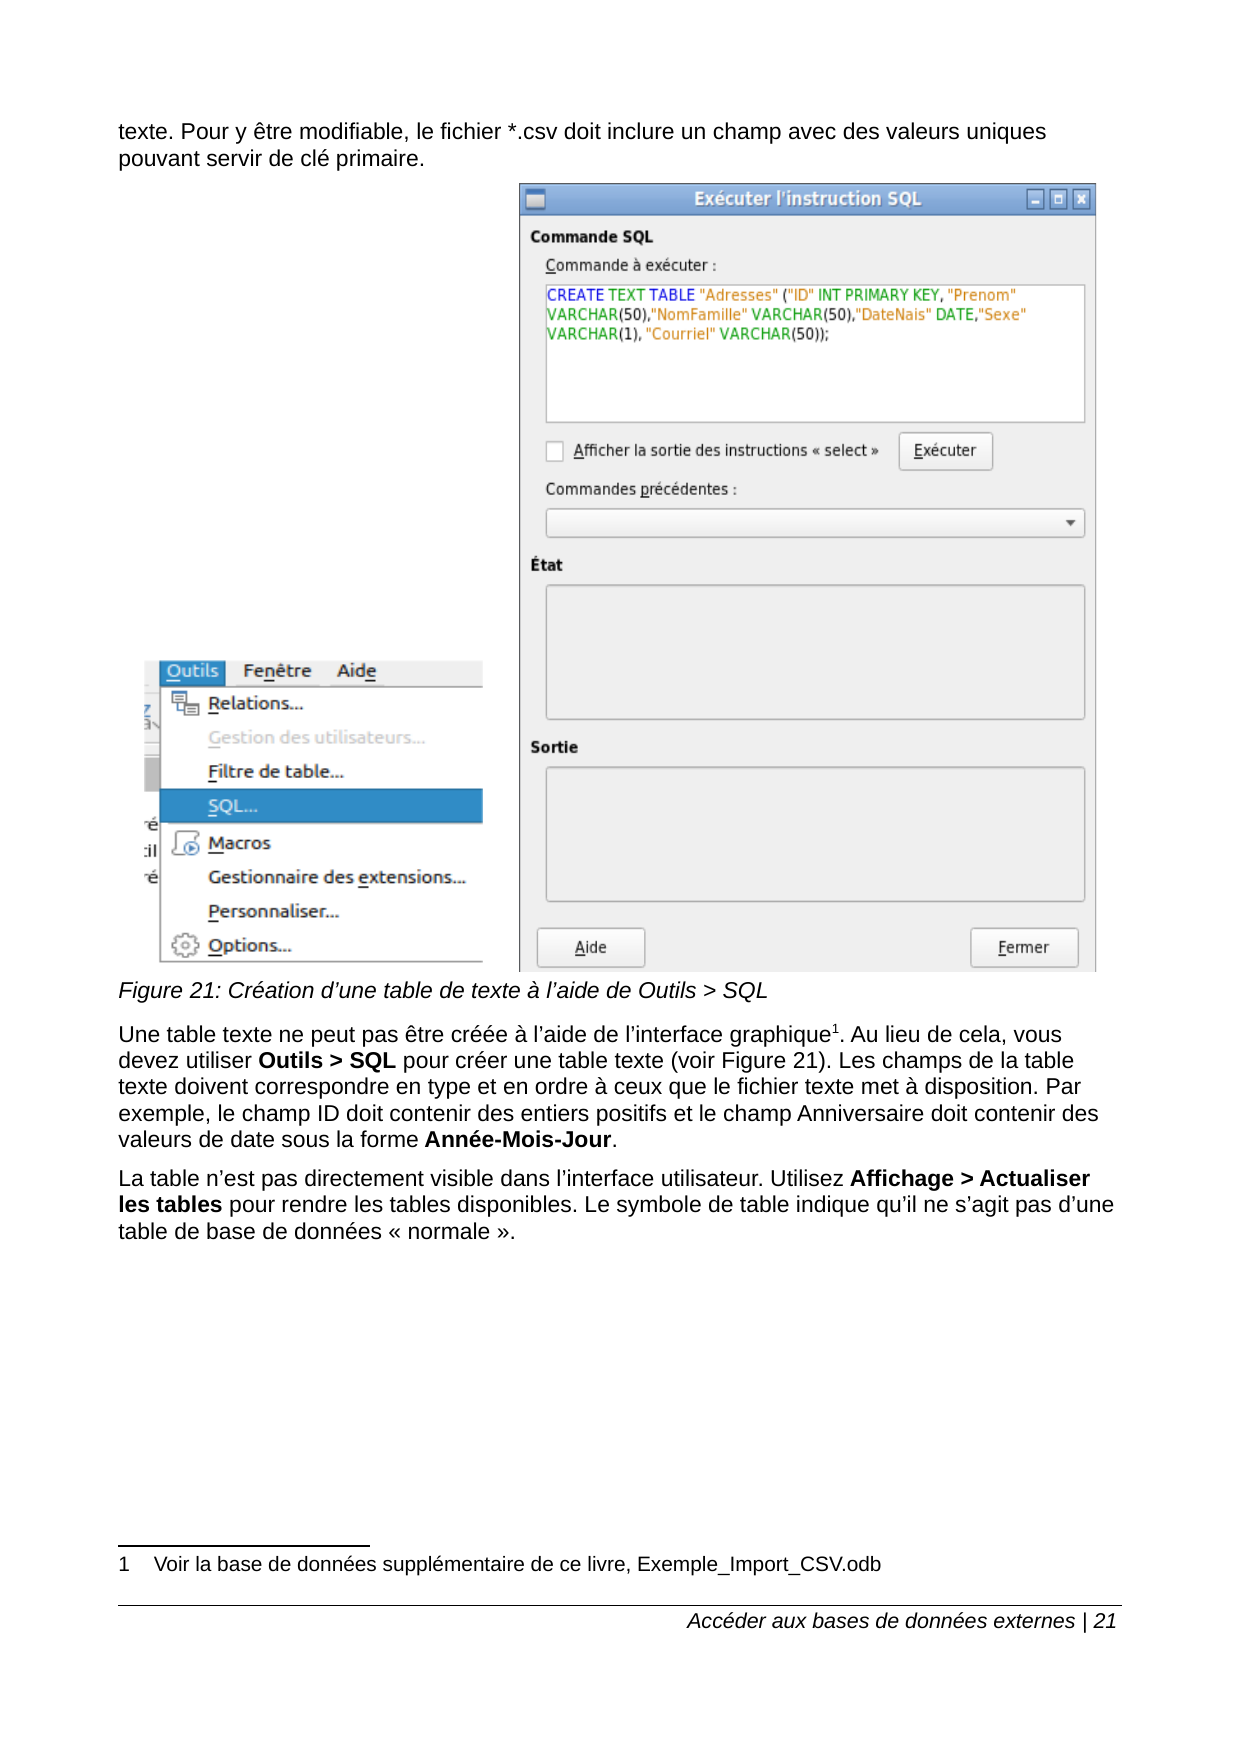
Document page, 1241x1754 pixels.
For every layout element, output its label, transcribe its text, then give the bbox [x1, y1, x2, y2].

text Une table texte ne peut pas être créée à l’aide de l’interface graphique. Au lieu de cela, vous devez utiliser Outils > SQL pour créer une table texte (voir Figure 21). Les champs de la table texte doivent correspondre en type et en ordre à ceux que le fichier texte met à disposition. Par exemple, le champ ID doit contenir des entiers positifs et le champ Anniversaire doit contenir des valeurs de date sous la forme Année-Mois-Jour. [118, 1021, 1122, 1152]
text La table n’est pas directement visible dans l’interface utilisateur. Utilisez Affichage > Actualiser les tables pour rendre les tables disponibles. Le symbole de table indique qu’il ne s’agit pas d’une table de base de données « normale ». [118, 1165, 1122, 1244]
text Figure 21: Création d’une table de texte à l’aide de Outils > SQL [118, 977, 1122, 1003]
text Voir la base de données supplémentaire de ce livre, Exemple_Import_CSV.odb [118, 1552, 1122, 1576]
text texte. Pour y être modifiable, le fichier *.csv doit inclure un champ avec des valeurs uniques pouvant servir de clé primaire. [118, 118, 1122, 171]
